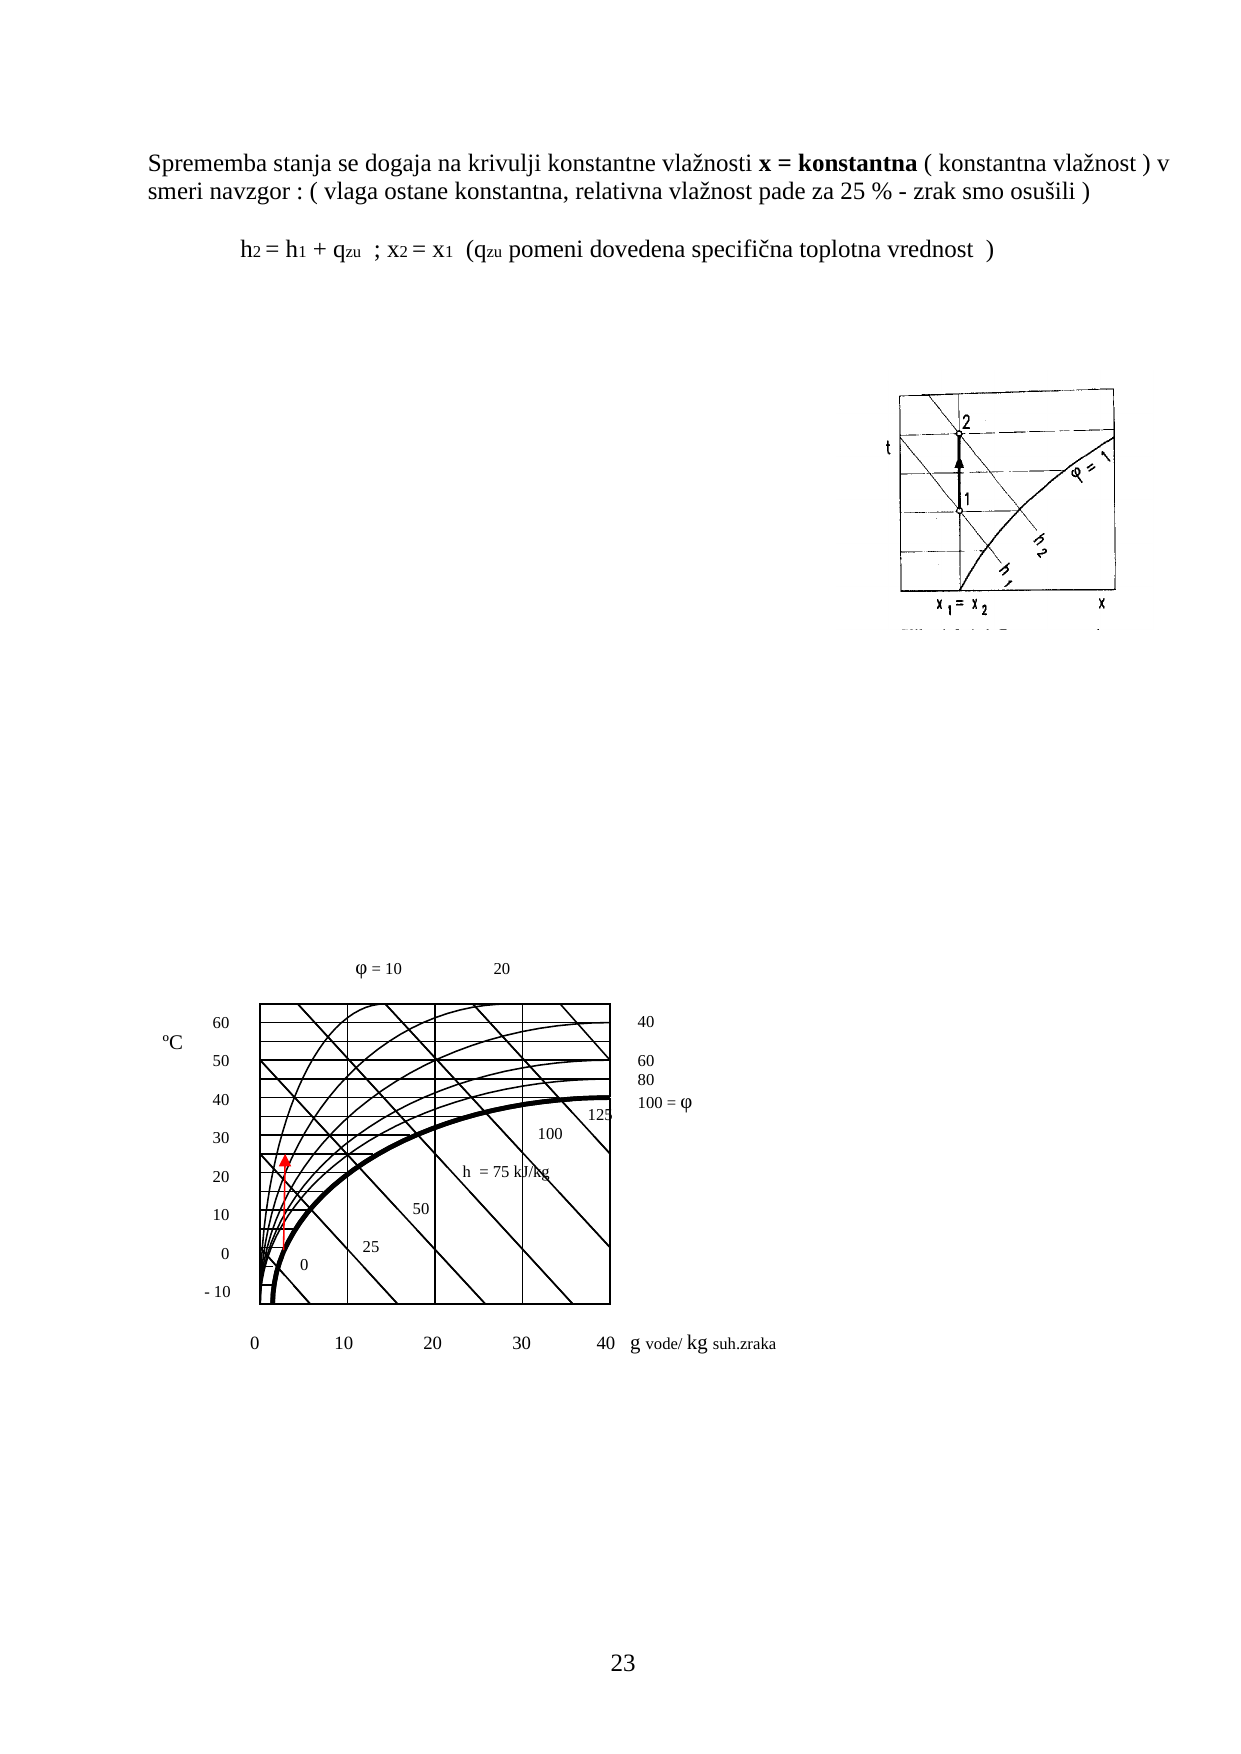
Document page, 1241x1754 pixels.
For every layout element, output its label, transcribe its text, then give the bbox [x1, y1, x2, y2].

picture [836, 370, 1154, 630]
text h2 = h1 + qzu ; x2 = x1 (qzu pomeni dovedena specifična toplotna vrednost ) [148, 234, 1211, 263]
text Sprememba stanja se dogaja na krivulji konstantne vlažnosti x = konstantna ( konstantna vlažnost ) v smeri navzgor : ( vlaga ostane konstantna, relativna vlažnost pade za 25 % - zrak smo osušili ) [148, 148, 1211, 205]
